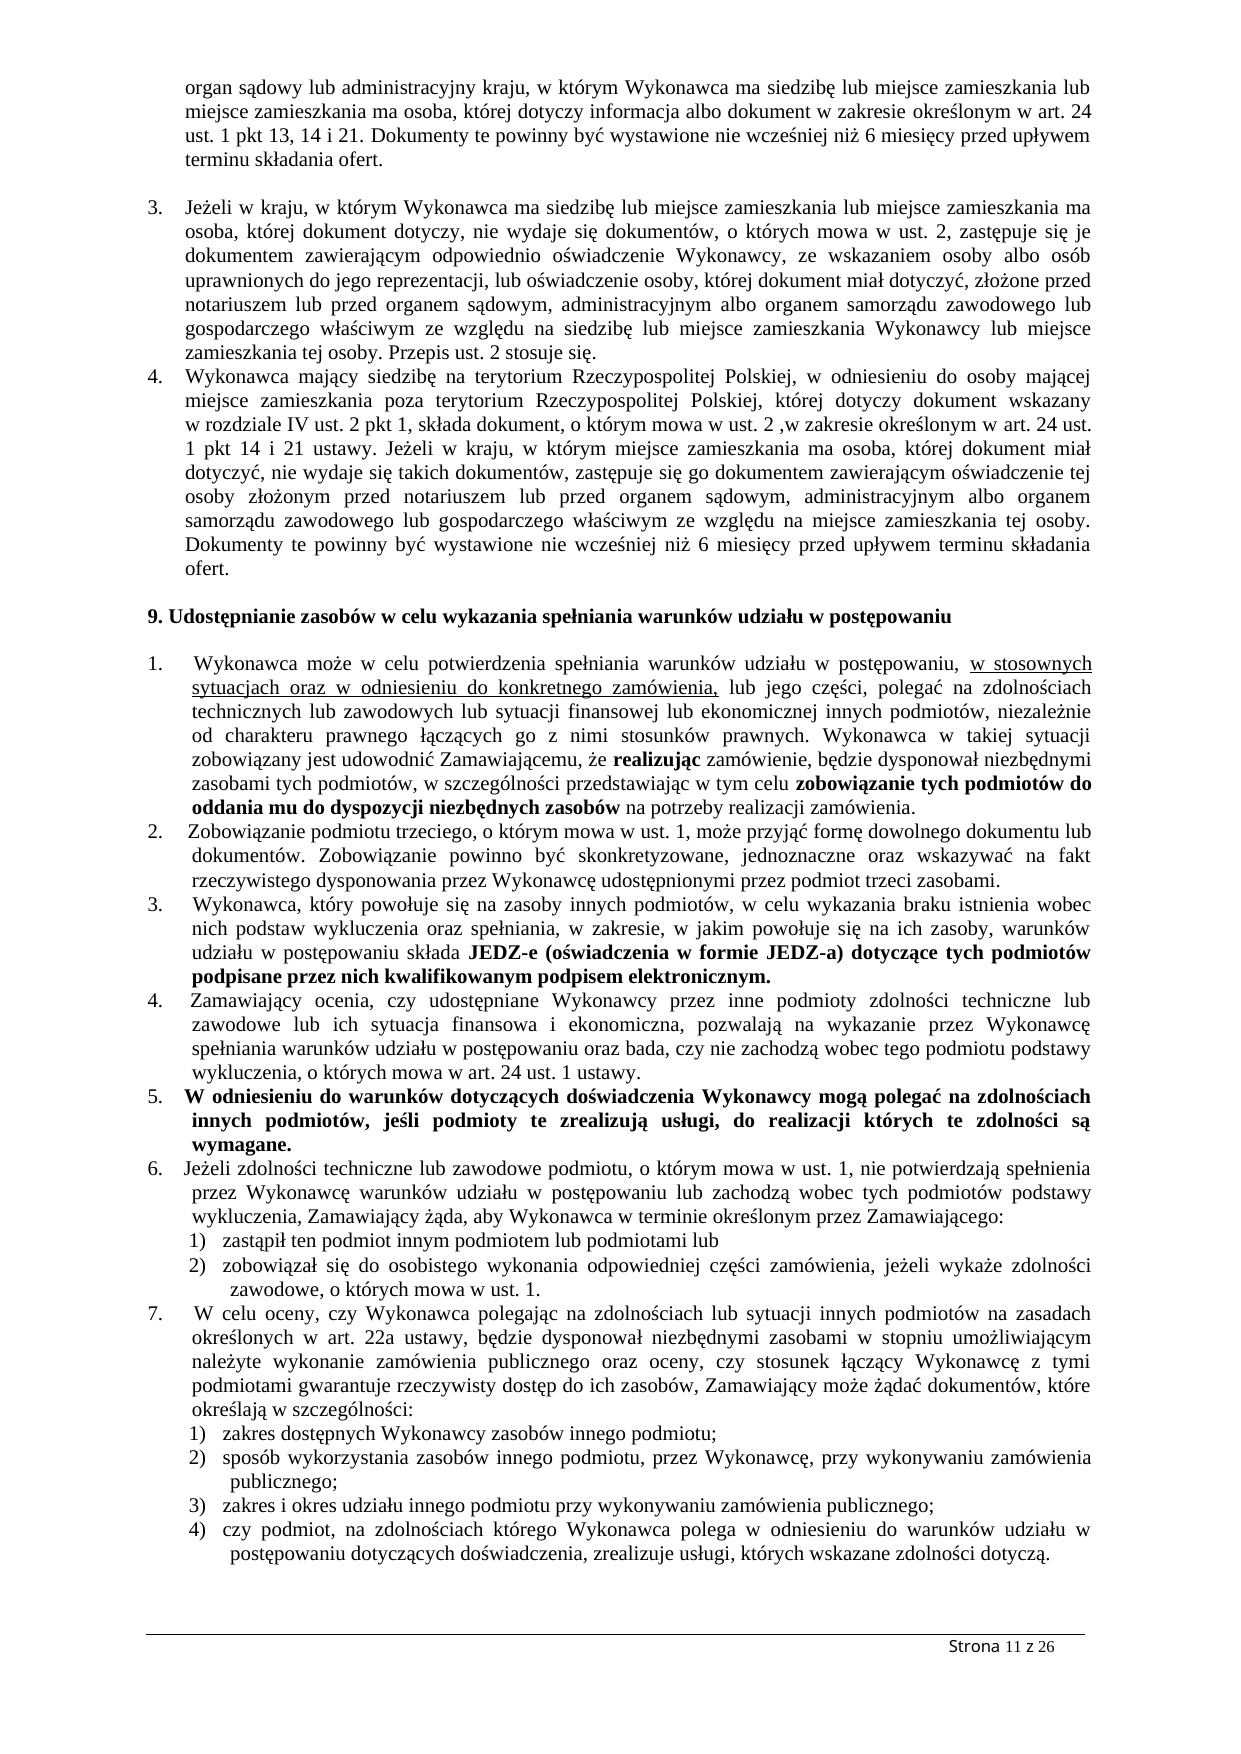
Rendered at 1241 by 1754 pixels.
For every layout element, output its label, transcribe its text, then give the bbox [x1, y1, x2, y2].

list organ sądowy lub administracyjny kraju, w którym Wykonawca ma siedzibę lub miejsce zamieszkania lub miejsce zamieszkania ma osoba, której dotyczy informacja albo dokument w zakresie określonym w art. 24 ust. 1 pkt 13, 14 i 21. Dokumenty te powinny być wystawione nie wcześniej niż 6 miesięcy przed upływem terminu składania ofert. [147, 75, 1092, 171]
list zastąpił ten podmiot innym podmiotem lub podmiotami lub [188, 1228, 1092, 1252]
list Wykonawca, który powołuje się na zasoby innych podmiotów, w celu wykazania braku istnienia wobec nich podstaw wykluczenia oraz spełniania, w zakresie, w jakim powołuje się na ich zasoby, warunków udziału w postępowaniu składa JEDZ-e (oświadczenia w formie JEDZ-a) dotyczące tych podmiotów podpisane przez nich kwalifikowanym podpisem elektronicznym. [147, 892, 1092, 988]
list czy podmiot, na zdolnościach którego Wykonawca polega w odniesieniu do warunków udziału w postępowaniu dotyczących doświadczenia, zrealizuje usługi, których wskazane zdolności dotyczą. [188, 1517, 1092, 1565]
list zakres dostępnych Wykonawcy zasobów innego podmiotu; [188, 1421, 1092, 1445]
list Wykonawca mający siedzibę na terytorium Rzeczypospolitej Polskiej, w odniesieniu do osoby mającej miejsce zamieszkania poza terytorium Rzeczypospolitej Polskiej, której dotyczy dokument wskazany w rozdziale IV ust. 2 pkt 1, składa dokument, o którym mowa w ust. 2 ,w zakresie określonym w art. 24 ust. 1 pkt 14 i 21 ustawy. Jeżeli w kraju, w którym miejsce zamieszkania ma osoba, której dokument miał dotyczyć, nie wydaje się takich dokumentów, zastępuje się go dokumentem zawierającym oświadczenie tej osoby złożonym przed notariuszem lub przed organem sądowym, administracyjnym albo organem samorządu zawodowego lub gospodarczego właściwym ze względu na miejsce zamieszkania tej osoby. Dokumenty te powinny być wystawione nie wcześniej niż 6 miesięcy przed upływem terminu składania ofert. [147, 364, 1092, 580]
list W odniesieniu do warunków dotyczących doświadczenia Wykonawcy mogą polegać na zdolnościach innych podmiotów, jeśli podmioty te zrealizują usługi, do realizacji których te zdolności są wymagane. [147, 1084, 1092, 1156]
list Wykonawca może w celu potwierdzenia spełniania warunków udziału w postępowaniu, w stosownych sytuacjach oraz w odniesieniu do konkretnego zamówienia, lub jego części, polegać na zdolnościach technicznych lub zawodowych lub sytuacji finansowej lub ekonomicznej innych podmiotów, niezależnie od charakteru prawnego łączących go z nimi stosunków prawnych. Wykonawca w takiej sytuacji zobowiązany jest udowodnić Zamawiającemu, że realizując zamówienie, będzie dysponował niezbędnymi zasobami tych podmiotów, w szczególności przedstawiając w tym celu zobowiązanie tych podmiotów do oddania mu do dyspozycji niezbędnych zasobów na potrzeby realizacji zamówienia. [147, 651, 1092, 819]
list sposób wykorzystania zasobów innego podmiotu, przez Wykonawcę, przy wykonywaniu zamówienia publicznego; [188, 1445, 1092, 1493]
list Jeżeli w kraju, w którym Wykonawca ma siedzibę lub miejsce zamieszkania lub miejsce zamieszkania ma osoba, której dokument dotyczy, nie wydaje się dokumentów, o których mowa w ust. 2, zastępuje się je dokumentem zawierającym odpowiednio oświadczenie Wykonawcy, ze wskazaniem osoby albo osób uprawnionych do jego reprezentacji, lub oświadczenie osoby, której dokument miał dotyczyć, złożone przed notariuszem lub przed organem sądowym, administracyjnym albo organem samorządu zawodowego lub gospodarczego właściwym ze względu na siedzibę lub miejsce zamieszkania Wykonawcy lub miejsce zamieszkania tej osoby. Przepis ust. 2 stosuje się. [147, 195, 1092, 364]
list zakres i okres udziału innego podmiotu przy wykonywaniu zamówienia publicznego; [188, 1493, 1092, 1517]
list W celu oceny, czy Wykonawca polegając na zdolnościach lub sytuacji innych podmiotów na zasadach określonych w art. 22a ustawy, będzie dysponował niezbędnymi zasobami w stopniu umożliwiającym należyte wykonanie zamówienia publicznego oraz oceny, czy stosunek łączący Wykonawcę z tymi podmiotami gwarantuje rzeczywisty dostęp do ich zasobów, Zamawiający może żądać dokumentów, które określają w szczególności: [147, 1301, 1092, 1421]
list Zobowiązanie podmiotu trzeciego, o którym mowa w ust. 1, może przyjąć formę dowolnego dokumentu lub dokumentów. Zobowiązanie powinno być skonkretyzowane, jednoznaczne oraz wskazywać na fakt rzeczywistego dysponowania przez Wykonawcę udostępnionymi przez podmiot trzeci zasobami. [147, 819, 1092, 892]
list Jeżeli zdolności techniczne lub zawodowe podmiotu, o którym mowa w ust. 1, nie potwierdzają spełnienia przez Wykonawcę warunków udziału w postępowaniu lub zachodzą wobec tych podmiotów podstawy wykluczenia, Zamawiający żąda, aby Wykonawca w terminie określonym przez Zamawiającego: [147, 1156, 1092, 1228]
subtitle 9. Udostępnianie zasobów w celu wykazania spełniania warunków udziału w postępowaniu [147, 604, 1092, 628]
list zobowiązał się do osobistego wykonania odpowiedniej części zamówienia, jeżeli wykaże zdolności zawodowe, o których mowa w ust. 1. [188, 1252, 1092, 1301]
list Zamawiający ocenia, czy udostępniane Wykonawcy przez inne podmioty zdolności techniczne lub zawodowe lub ich sytuacja finansowa i ekonomiczna, pozwalają na wykazanie przez Wykonawcę spełniania warunków udziału w postępowaniu oraz bada, czy nie zachodzą wobec tego podmiotu podstawy wykluczenia, o których mowa w art. 24 ust. 1 ustawy. [147, 988, 1092, 1084]
